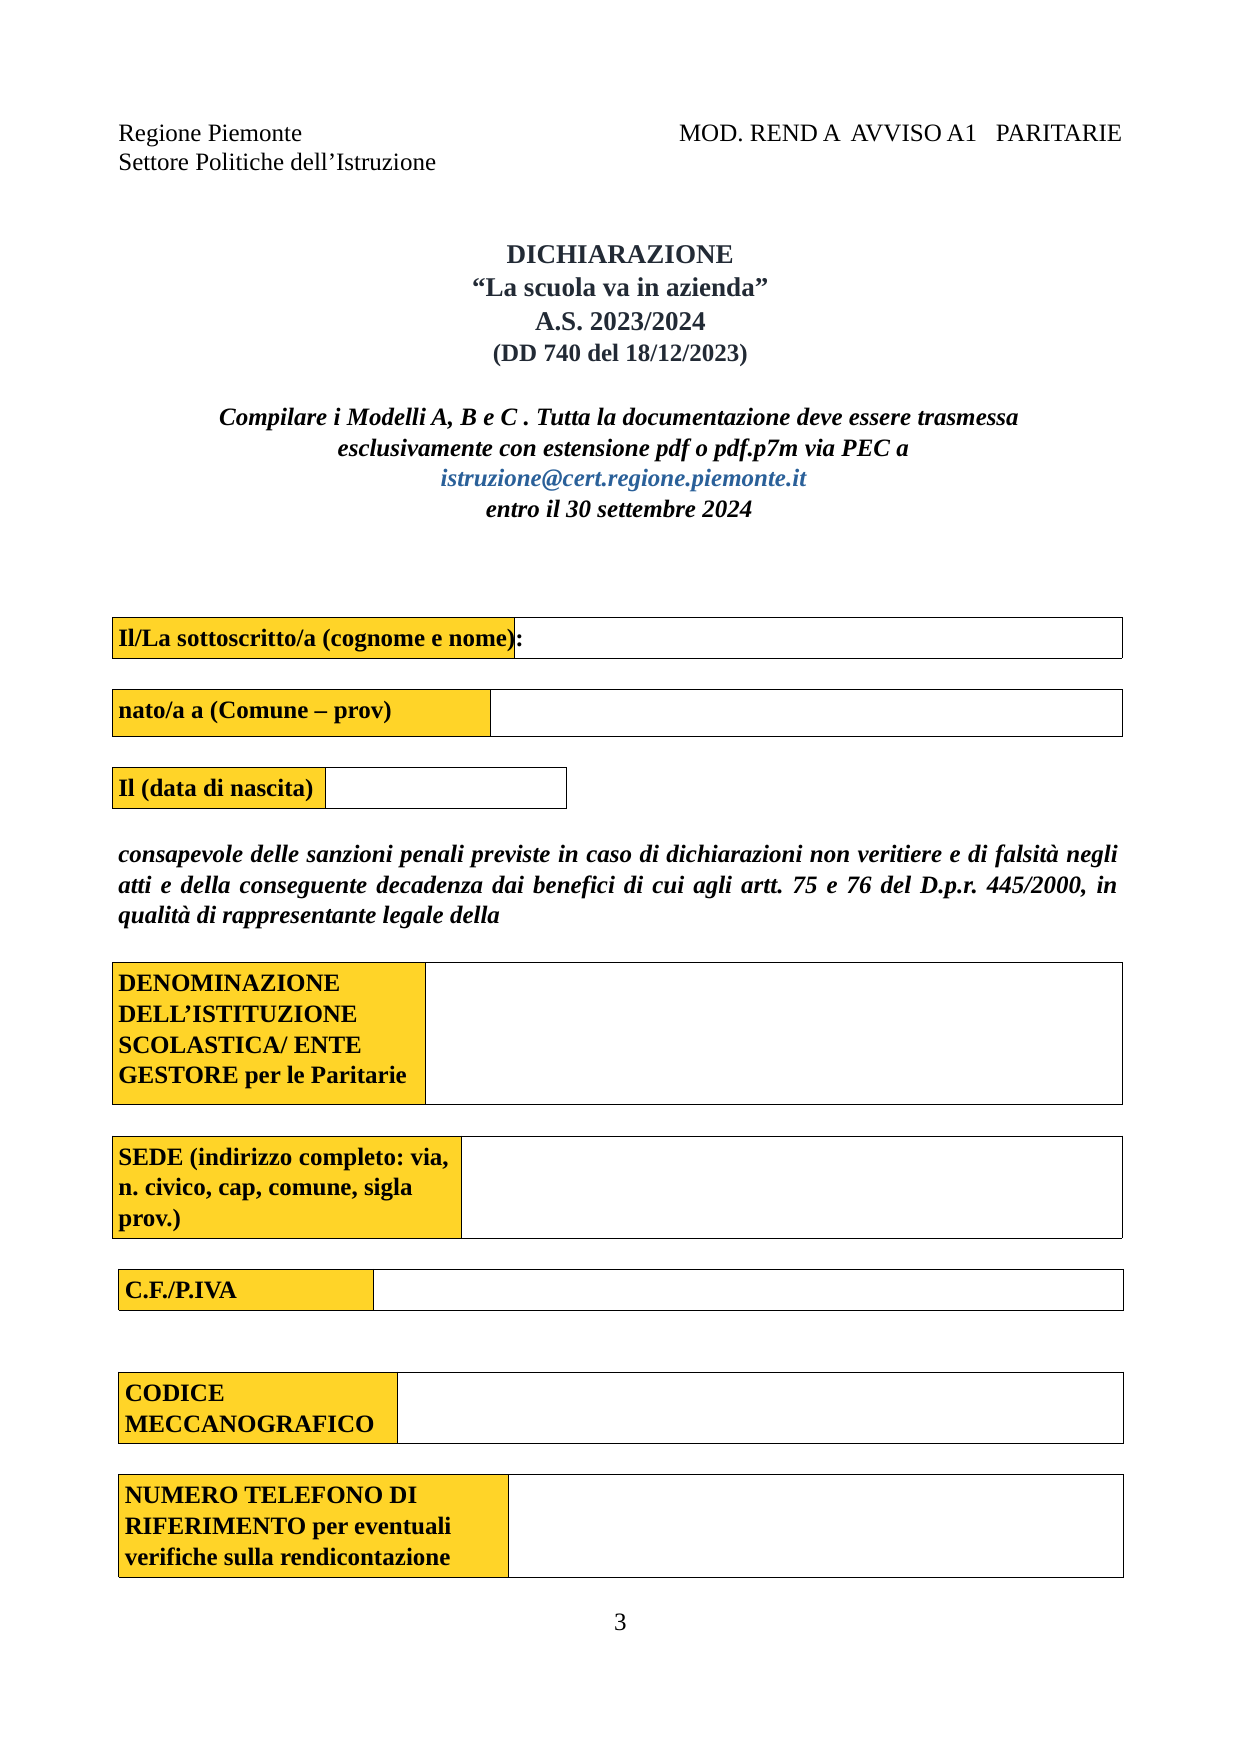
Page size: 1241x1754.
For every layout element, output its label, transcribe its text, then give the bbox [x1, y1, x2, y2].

text esclusivamente con estensione pdf o pdf.p7m via PEC a [118, 433, 1122, 461]
text Compilare i Modelli A, B e C . Tutta la documentazione deve essere trasmessa [118, 402, 1122, 431]
table_header [462, 1137, 1122, 1238]
text istruzione@cert.regione.piemonte.it [118, 463, 1122, 492]
text consapevole delle sanzioni penali previste in caso di dichiarazioni non veritiere e di falsità negli atti e della conseguente decadenza dai benefici di cui agli artt. 75 e 76 del D.p.r. 445/2000, in qualità di rappresentante legale della [118, 839, 1122, 929]
table_header [491, 690, 1122, 736]
table_header C.F./P.IVA [119, 1270, 373, 1310]
text (DD 740 del 18/12/2023) [118, 338, 1122, 367]
table_header [515, 618, 1122, 658]
table_header [398, 1373, 1123, 1443]
table_header DENOMINAZIONE DELL’ISTITUZIONE SCOLASTICA/ ENTE GESTORE per le Paritarie [113, 963, 425, 1104]
table_header SEDE (indirizzo completo: via, n. civico, cap, comune, sigla prov.) [113, 1137, 461, 1238]
table_header Il (data di nascita) [113, 768, 325, 808]
text entro il 30 settembre 2024 [118, 494, 1122, 523]
text “La scuola va in azienda” [118, 272, 1122, 303]
table_header nato/a a (Comune – prov) [113, 690, 490, 736]
table_header [374, 1270, 1123, 1310]
table_header NUMERO TELEFONO DI RIFERIMENTO per eventuali verifiche sulla rendicontazione [119, 1475, 508, 1577]
table_header Il/La sottoscritto/a (cognome e nome): [113, 618, 514, 658]
table_header [326, 768, 566, 808]
text DICHIARAZIONE [118, 238, 1122, 269]
table_header [509, 1475, 1123, 1577]
text A.S. 2023/2024 [118, 305, 1122, 336]
table_header CODICE MECCANOGRAFICO [119, 1373, 397, 1443]
table_header [426, 963, 1122, 1104]
